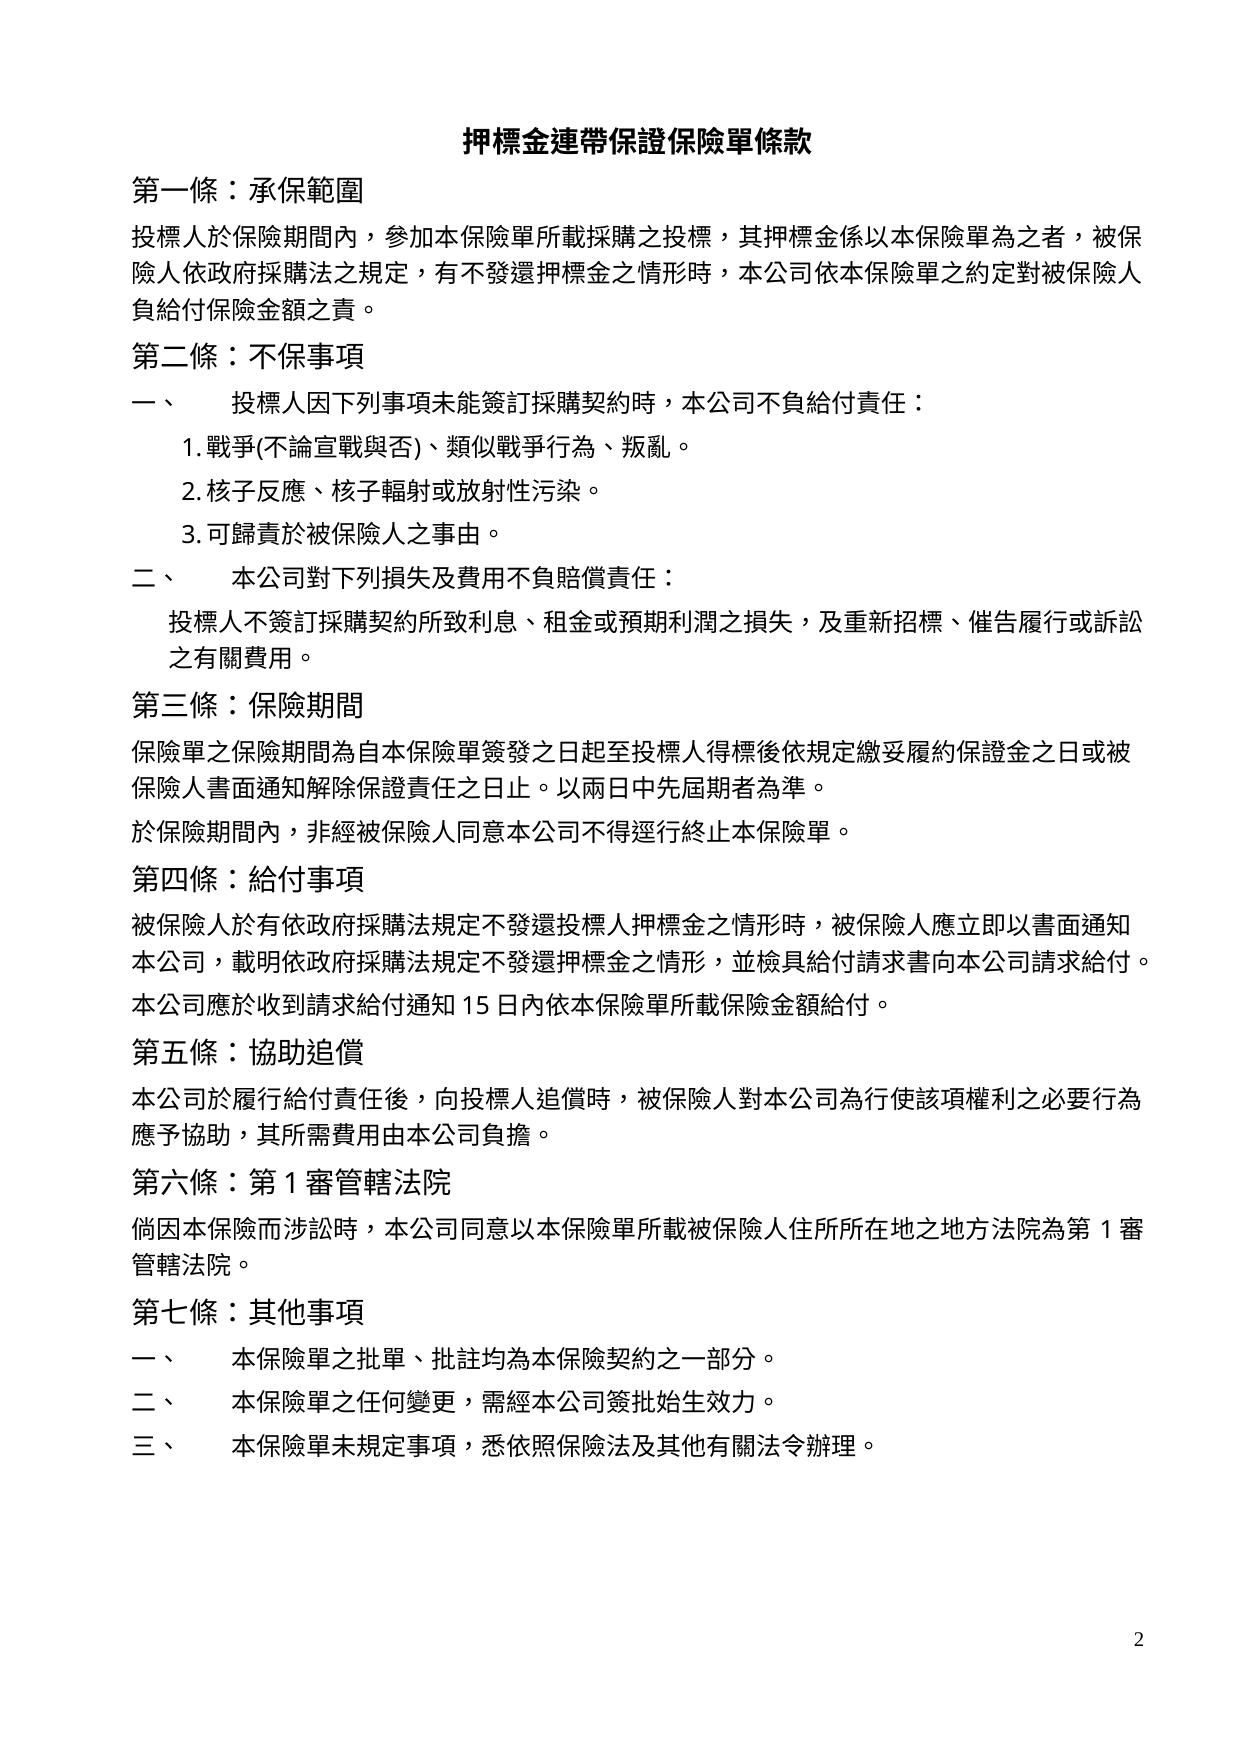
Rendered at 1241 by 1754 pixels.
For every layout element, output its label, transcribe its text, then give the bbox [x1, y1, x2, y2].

text 第五條：協助追償 [131, 1029, 1144, 1072]
text 第七條：其他事項 [131, 1289, 1144, 1332]
list 本保險單之任何變更，需經本公司簽批始生效力。 [131, 1383, 1144, 1419]
text 押標金連帶保證保險單條款 [131, 118, 1144, 160]
text 本公司應於收到請求給付通知15日內依本保險單所載保險金額給付。 [131, 986, 1144, 1022]
text 第三條：保險期間 [131, 682, 1144, 725]
text 於保險期間內，非經被保險人同意本公司不得逕行終止本保險單。 [131, 812, 1144, 848]
text 倘因本保險而涉訟時，本公司同意以本保險單所載被保險人住所所在地之地方法院為第1審管轄法院。 [131, 1209, 1144, 1282]
text 投標人不簽訂採購契約所致利息、租金或預期利潤之損失，及重新招標、催告履行或訴訟之有關費用。 [169, 602, 1144, 675]
text 保險單之保險期間為自本保險單簽發之日起至投標人得標後依規定繳妥履約保證金之日或被保險人書面通知解除保證責任之日止。以兩日中先屆期者為準。 [131, 732, 1144, 805]
list 投標人因下列事項未能簽訂採購契約時，本公司不負給付責任： [131, 384, 1144, 420]
list 本公司對下列損失及費用不負賠償責任： [131, 559, 1144, 595]
list 核子反應、核子輻射或放射性污染。 [181, 471, 1144, 507]
text 第六條：第1審管轄法院 [131, 1159, 1144, 1202]
list 戰爭(不論宣戰與否)、類似戰爭行為、叛亂。 [181, 427, 1144, 464]
list 本保險單未規定事項，悉依照保險法及其他有關法令辦理。 [131, 1427, 1144, 1463]
text 第一條：承保範圍 [131, 168, 1144, 210]
text 投標人於保險期間內，參加本保險單所載採購之投標，其押標金係以本保險單為之者，被保險人依政府採購法之規定，有不發還押標金之情形時，本公司依本保險單之約定對被保險人負給付保險金額之責。 [131, 218, 1144, 326]
list 可歸責於被保險人之事由。 [181, 515, 1144, 551]
list 本保險單之批單、批註均為本保險契約之一部分。 [131, 1339, 1144, 1375]
text 第二條：不保事項 [131, 334, 1144, 376]
text 被保險人於有依政府採購法規定不發還投標人押標金之情形時，被保險人應立即以書面通知本公司，載明依政府採購法規定不發還押標金之情形，並檢具給付請求書向本公司請求給付。 [131, 906, 1144, 978]
text 本公司於履行給付責任後，向投標人追償時，被保險人對本公司為行使該項權利之必要行為，應予協助，其所需費用由本公司負擔。 [131, 1079, 1144, 1152]
text 第四條：給付事項 [131, 856, 1144, 898]
